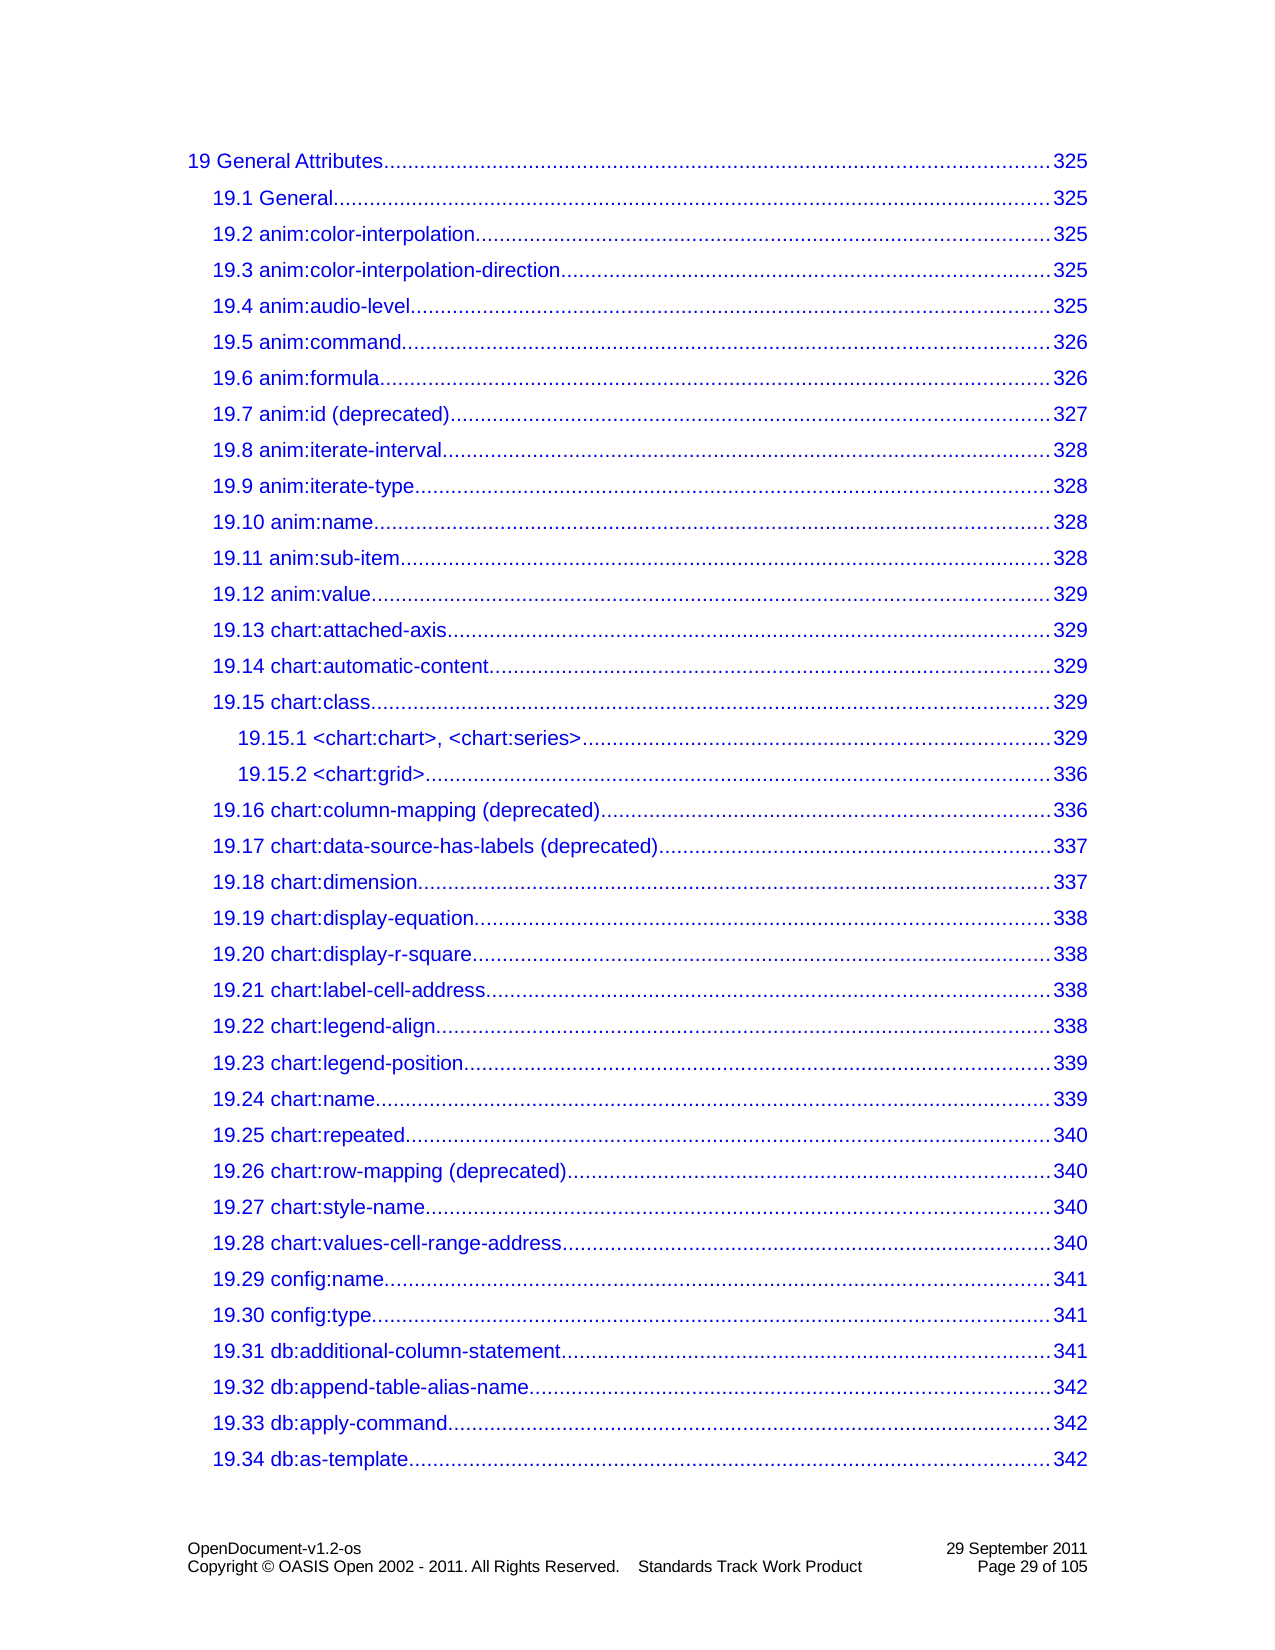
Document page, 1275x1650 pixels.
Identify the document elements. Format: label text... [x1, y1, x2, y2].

text 19.17 chart:data-source-has-labels (deprecated) 337 [212, 835, 1088, 858]
text 19.31 db:additional-column-statement 341 [212, 1339, 1088, 1363]
text 19.1 General 325 [212, 186, 1088, 209]
text 19.3 anim:color-interpolation-direction 325 [212, 258, 1088, 282]
text 19.15 chart:class 329 [212, 691, 1088, 714]
text 19.20 chart:display-r-square 338 [212, 943, 1088, 966]
text 19.30 config:type 341 [212, 1303, 1088, 1327]
text 19.24 chart:name 339 [212, 1087, 1088, 1111]
text 19.33 db:apply-command 342 [212, 1411, 1088, 1435]
text 19.28 chart:values-cell-range-address 340 [212, 1231, 1088, 1255]
text 19.6 anim:formula 326 [212, 366, 1088, 390]
text 19.12 anim:value 329 [212, 582, 1088, 606]
text 19.2 anim:color-interpolation 325 [212, 222, 1088, 246]
text 19.9 anim:iterate-type 328 [212, 474, 1088, 498]
text 19.14 chart:automatic-content 329 [212, 654, 1088, 678]
text 19.8 anim:iterate-interval 328 [212, 438, 1088, 462]
text 19.16 chart:column-mapping (deprecated) 336 [212, 799, 1088, 822]
text 19.10 anim:name 328 [212, 510, 1088, 534]
text 19 General Attributes 325 [187, 150, 1088, 173]
text 19.18 chart:dimension 337 [212, 871, 1088, 894]
text 19.5 anim:command 326 [212, 330, 1088, 354]
text 19.27 chart:style-name 340 [212, 1195, 1088, 1219]
text 19.15.1 <chart:chart>, <chart:series> 329 [237, 727, 1088, 750]
text 19.21 chart:label-cell-address 338 [212, 979, 1088, 1002]
text 19.32 db:append-table-alias-name 342 [212, 1375, 1088, 1399]
text 19.25 chart:repeated 340 [212, 1123, 1088, 1147]
text 19.7 anim:id (deprecated) 327 [212, 402, 1088, 426]
text 19.4 anim:audio-level 325 [212, 294, 1088, 318]
text 19.29 config:name 341 [212, 1267, 1088, 1291]
text 19.34 db:as-template 342 [212, 1447, 1088, 1471]
text 19.13 chart:attached-axis 329 [212, 618, 1088, 642]
text 19.11 anim:sub-item 328 [212, 546, 1088, 570]
text 19.26 chart:row-mapping (deprecated) 340 [212, 1159, 1088, 1183]
text 19.23 chart:legend-position 339 [212, 1051, 1088, 1074]
text 19.15.2 <chart:grid> 336 [237, 763, 1088, 786]
text 19.19 chart:display-equation 338 [212, 907, 1088, 930]
text 19.22 chart:legend-align 338 [212, 1015, 1088, 1038]
